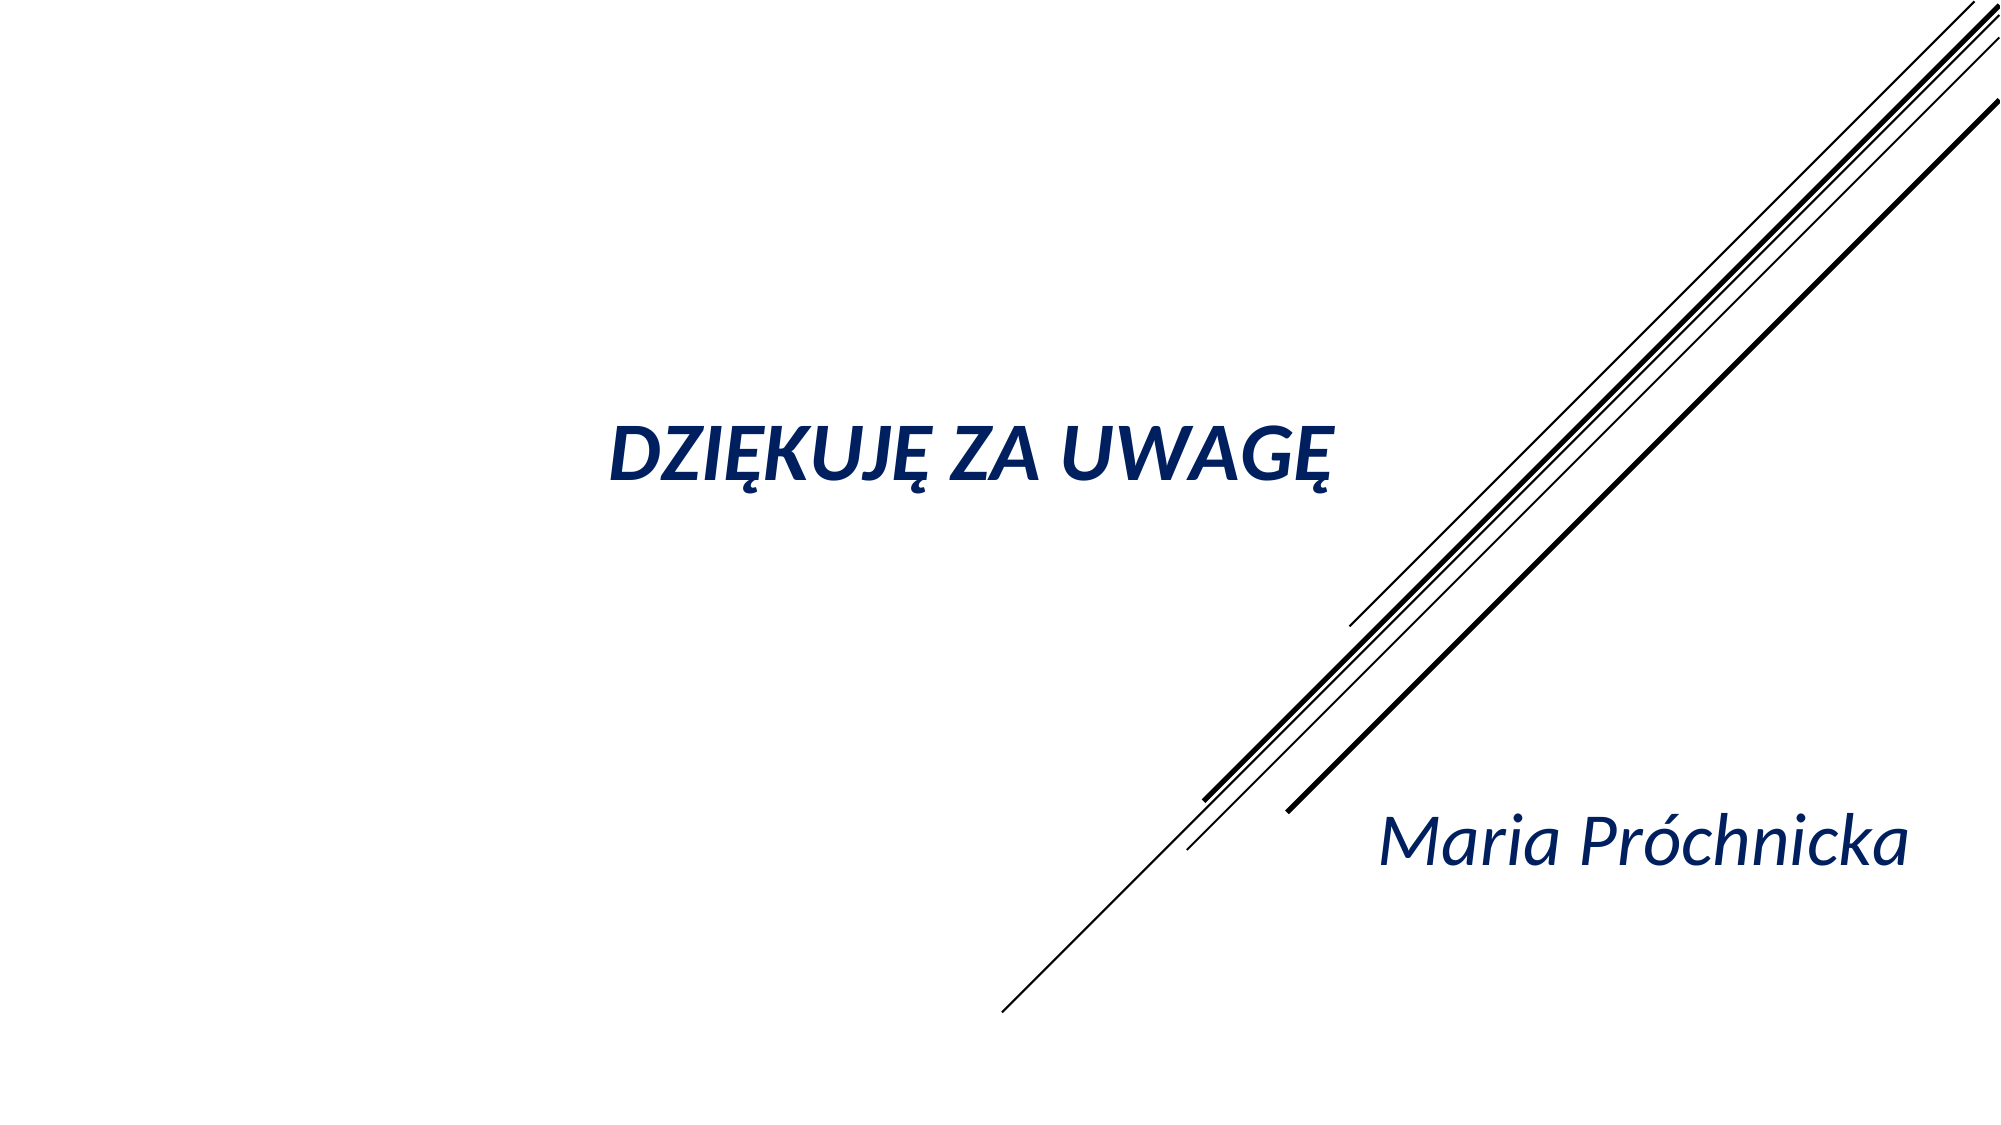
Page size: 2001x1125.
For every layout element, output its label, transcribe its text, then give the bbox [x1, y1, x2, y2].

text [6, 793, 1218, 884]
text [1605, 404, 1945, 500]
text [1540, 404, 1690, 500]
text Maria Próchnicka [1133, 793, 1918, 884]
text [1517, 404, 1630, 500]
text DZIĘKUJĘ ZA UWAGĘ [6, 404, 1569, 500]
text [1479, 404, 1596, 500]
